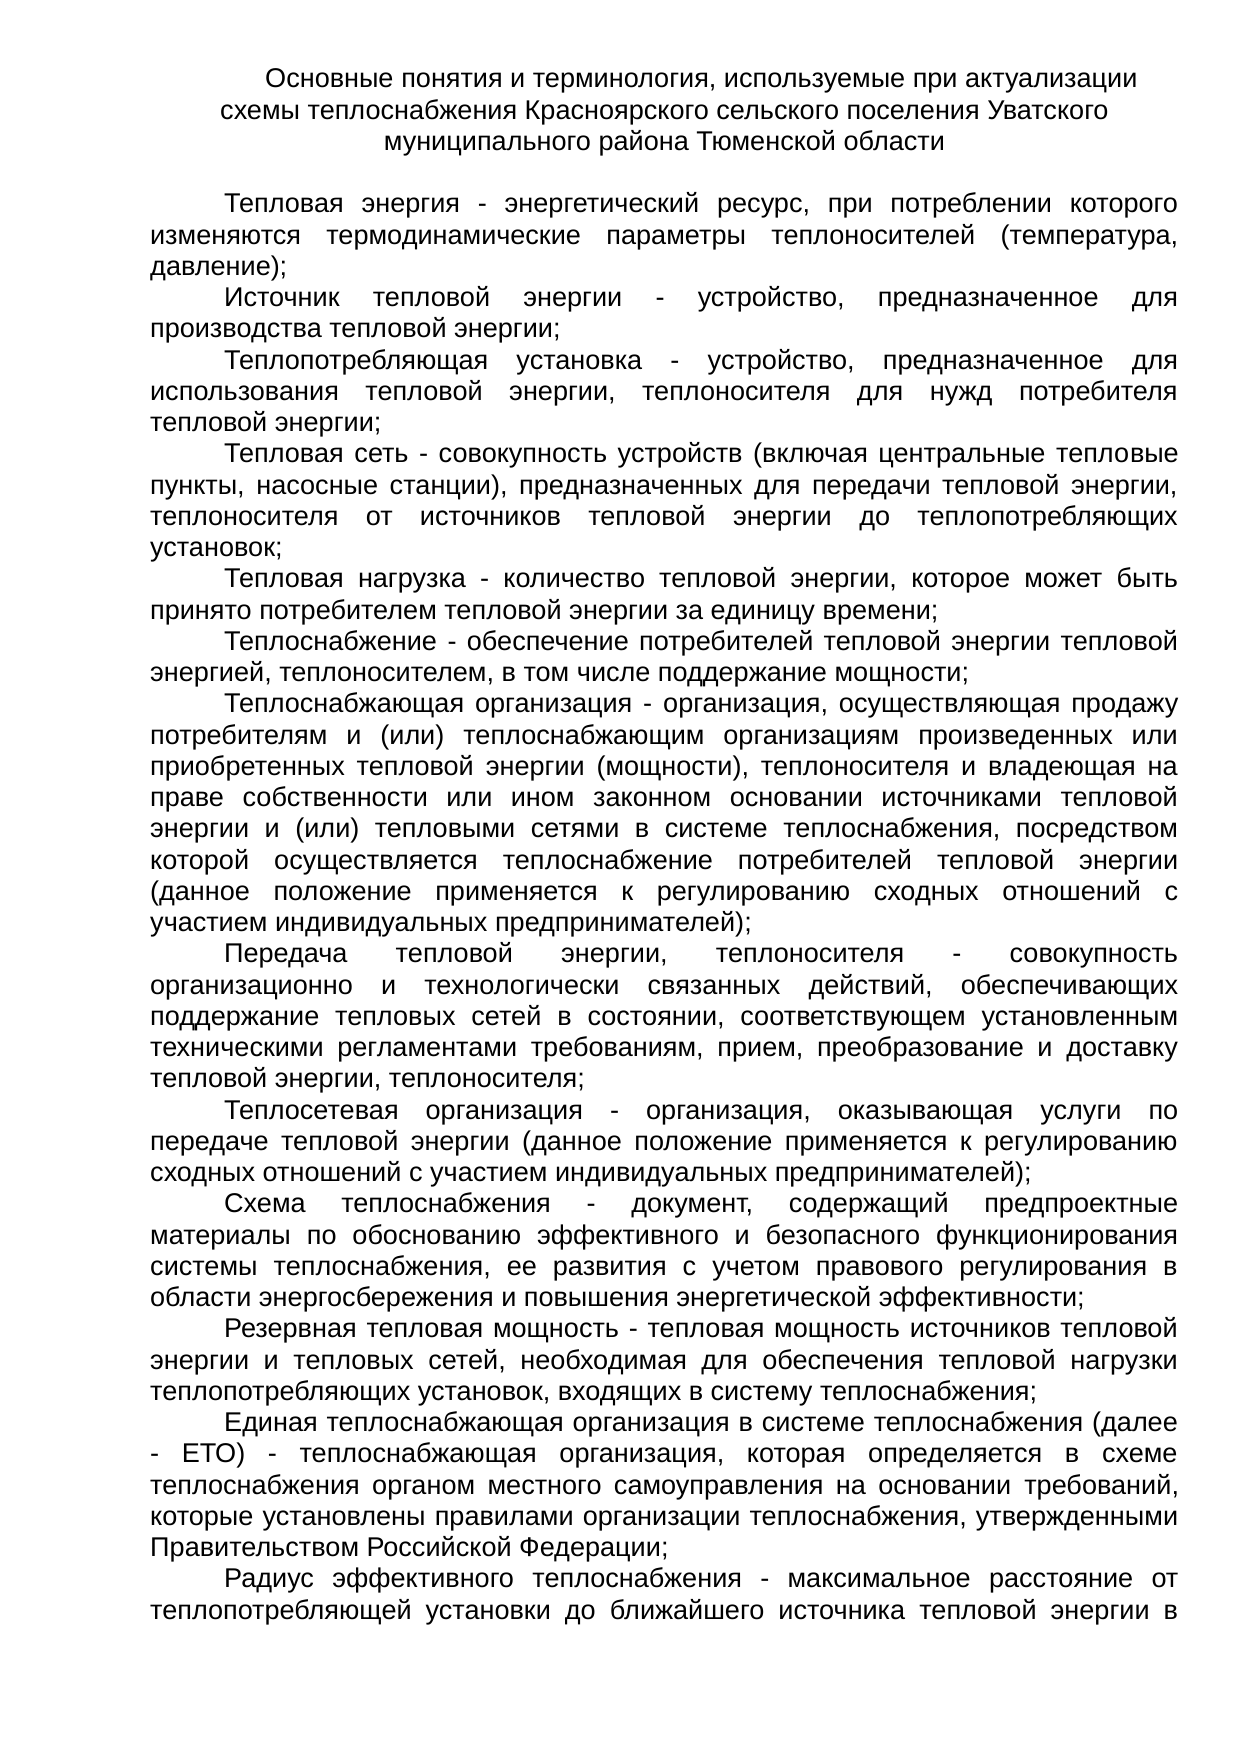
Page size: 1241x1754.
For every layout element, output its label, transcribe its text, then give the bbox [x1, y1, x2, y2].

text Теплопотребляющая установка - устройство, предназначенное для использования тепловой энергии, теплоносителя для нужд потребителя тепловой энергии; [150, 344, 1179, 437]
text Теплоснабжающая организация - организация, осуществляющая продажу потребителям и (или) теплоснабжающим организациям произведенных или приобретенных тепловой энергии (мощности), теплоносителя и владеющая на праве собственности или ином законном основании источниками тепловой энергии и (или) тепловыми сетями в системе теплоснабжения, посредством которой осуществляется теплоснабжение потребителей тепловой энергии (данное положение применяется к регулированию сходных отношений с участием индивидуальных предпринимателей); [150, 687, 1179, 937]
text Единая теплоснабжающая организация в системе теплоснабжения (далее - ЕТО) - теплоснабжающая организация, которая определяется в схеме теплоснабжения органом местного самоуправления на основании требований, которые установлены правилами организации теплоснабжения, утвержденными Правительством Российской Федерации; [150, 1406, 1179, 1562]
text Резервная тепловая мощность - тепловая мощность источников тепловой энергии и тепловых сетей, необходимая для обеспечения тепловой нагрузки теплопотребляющих установок, входящих в систему теплоснабжения; [150, 1312, 1179, 1406]
text Теплосетевая организация - организация, оказывающая услуги по передаче тепловой энергии (данное положение применяется к регулированию сходных отношений с участием индивидуальных предпринимателей); [150, 1094, 1179, 1187]
text Радиус эффективного теплоснабжения - максимальное расстояние от теплопотребляющей установки до ближайшего источника тепловой энергии в [150, 1562, 1179, 1625]
text Источник тепловой энергии - устройство, предназначенное для производства тепловой энергии; [150, 281, 1179, 344]
text Тепловая сеть - совокупность устройств (включая центральные тепловые пункты, насосные станции), предназначенных для передачи тепловой энергии, теплоносителя от источников тепловой энергии до теплопотребляющих установок; [150, 437, 1179, 562]
text Теплоснабжение - обеспечение потребителей тепловой энергии тепловой энергией, теплоносителем, в том числе поддержание мощности; [150, 625, 1179, 687]
text Передача тепловой энергии, теплоносителя - совокупность организационно и технологически связанных действий, обеспечивающих поддержание тепловых сетей в состоянии, соответствующем установленным техническими регламентами требованиям, прием, преобразование и доставку тепловой энергии, теплоносителя; [150, 937, 1179, 1094]
text Тепловая энергия - энергетический ресурс, при потреблении которого изменяются термодинамические параметры теплоносителей (температура, давление); [150, 187, 1179, 281]
text Схема теплоснабжения - документ, содержащий предпроектные материалы по обоснованию эффективного и безопасного функционирования системы теплоснабжения, ее развития с учетом правового регулирования в области энергосбережения и повышения энергетической эффективности; [150, 1187, 1179, 1312]
text Основные понятия и терминология, используемые при актуализации схемы теплоснабжения Красноярского сельского поселения Уватского муниципального района Тюменской области [150, 62, 1179, 156]
text Тепловая нагрузка - количество тепловой энергии, которое может быть принято потребителем тепловой энергии за единицу времени; [150, 562, 1179, 625]
